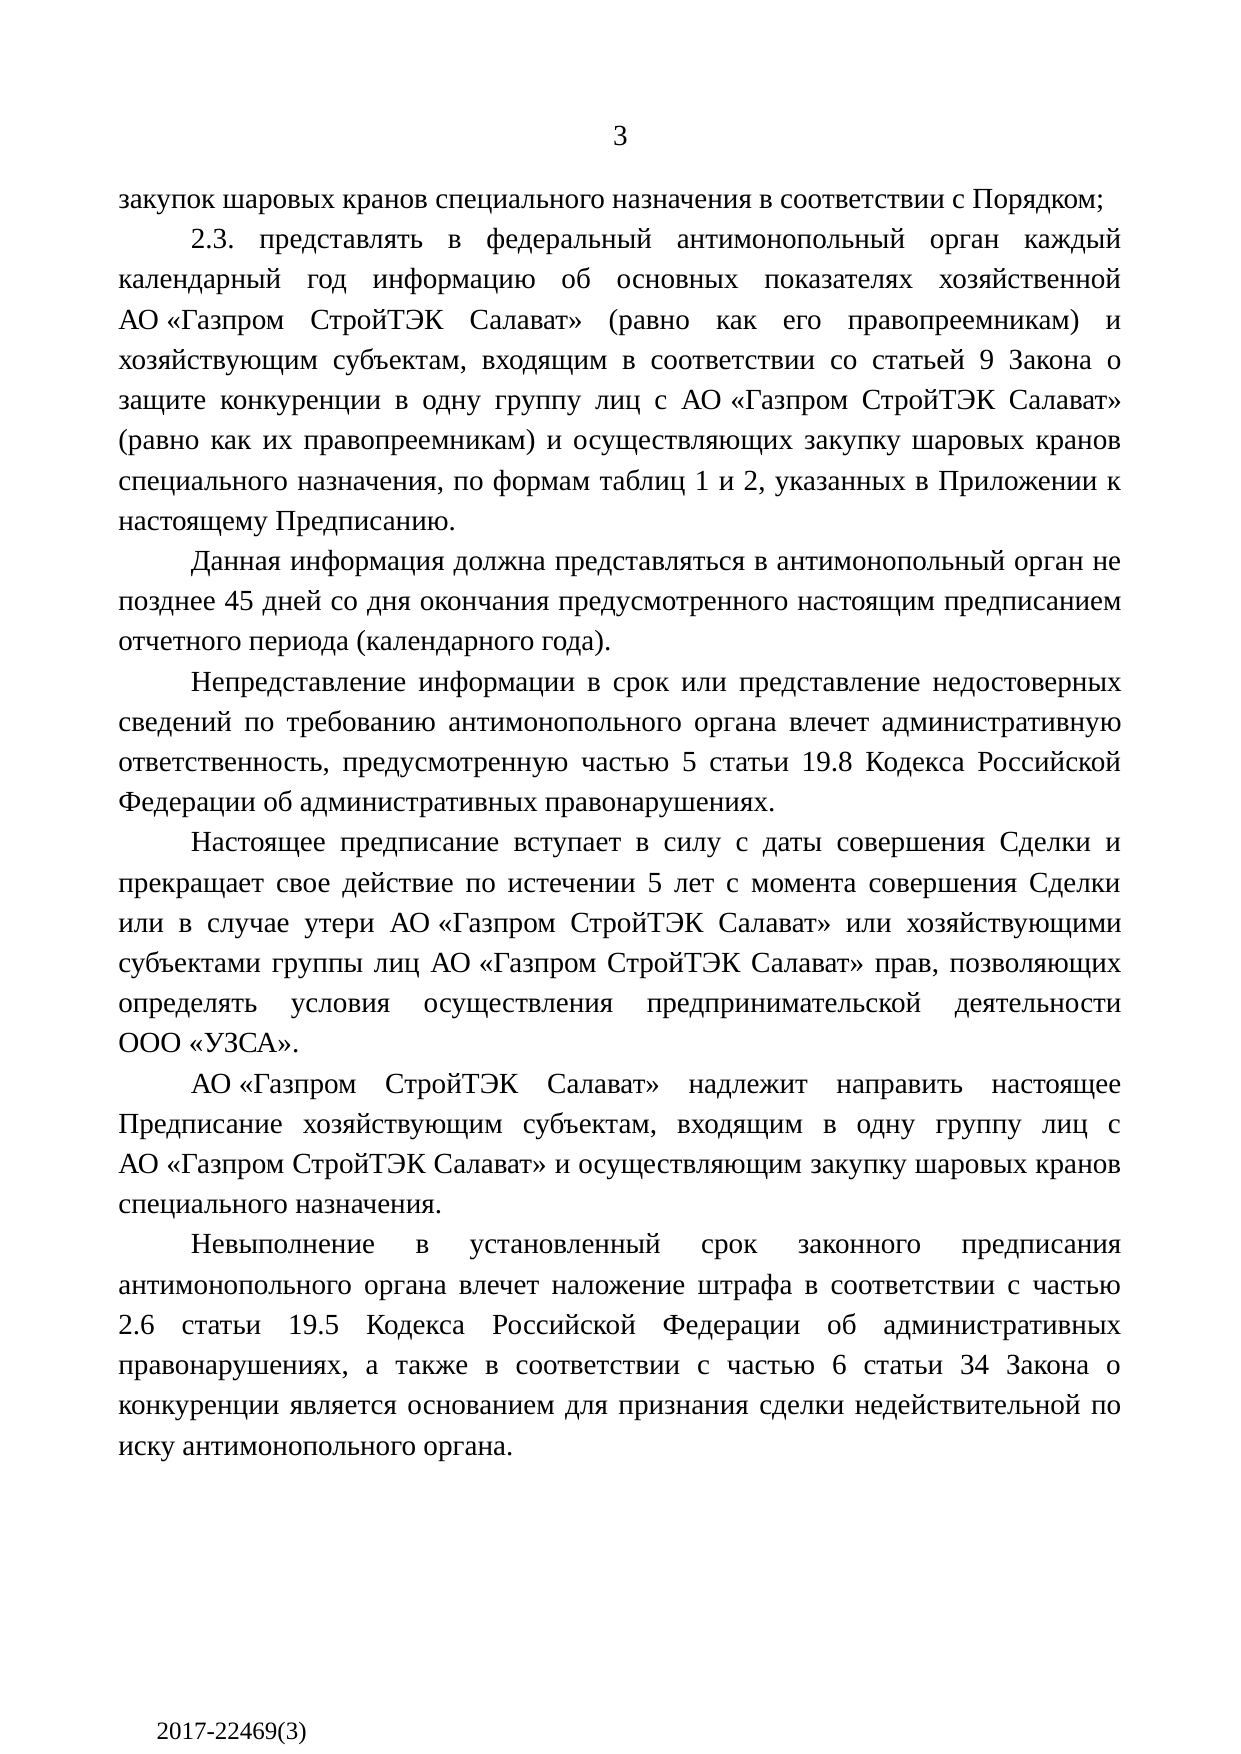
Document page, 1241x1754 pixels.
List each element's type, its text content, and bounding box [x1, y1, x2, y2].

text Непредставление информации в срок или представление недостоверных сведений по требованию антимонопольного органа влечет административную ответственность, предусмотренную частью 5 статьи 19.8 Кодекса Российской Федерации об административных правонарушениях. [118, 664, 1122, 818]
text АО «Газпром СтройТЭК Салават» надлежит направить настоящее Предписание хозяйствующим субъектам, входящим в одну группу лиц с АО «Газпром СтройТЭК Салават» и осуществляющим закупку шаровых кранов специального назначения. [118, 1066, 1122, 1220]
text закупок шаровых кранов специального назначения в соответствии с Порядком; [118, 181, 1122, 215]
text 2.3. представлять в федеральный антимонопольный орган каждый календарный год информацию об основных показателях хозяйственной АО «Газпром СтройТЭК Салават» (равно как его правопреемникам) и хозяйствующим субъектам, входящим в соответствии со статьей 9 Закона о защите конкуренции в одну группу лиц с АО «Газпром СтройТЭК Салават» (равно как их правопреемникам) и осуществляющих закупку шаровых кранов специального назначения, по формам таблиц 1 и 2, указанных в Приложении к настоящему Предписанию. [118, 221, 1122, 536]
text Невыполнение в установленный срок законного предписания антимонопольного органа влечет наложение штрафа в соответствии с частью 2.6 статьи 19.5 Кодекса Российской Федерации об административных правонарушениях, а также в соответствии с частью 6 статьи 34 Закона о конкуренции является основанием для признания сделки недействительной по иску антимонопольного органа. [118, 1227, 1122, 1461]
text Настоящее предписание вступает в силу с даты совершения Сделки и прекращает свое действие по истечении 5 лет с момента совершения Сделки или в случае утери АО «Газпром СтройТЭК Салават» или хозяйствующими субъектами группы лиц АО «Газпром СтройТЭК Салават» прав, позволяющих определять условия осуществления предпринимательской деятельности ООО «УЗСА». [118, 824, 1122, 1059]
text Данная информация должна представляться в антимонопольный орган не позднее 45 дней со дня окончания предусмотренного настоящим предписанием отчетного периода (календарного года). [118, 543, 1122, 657]
